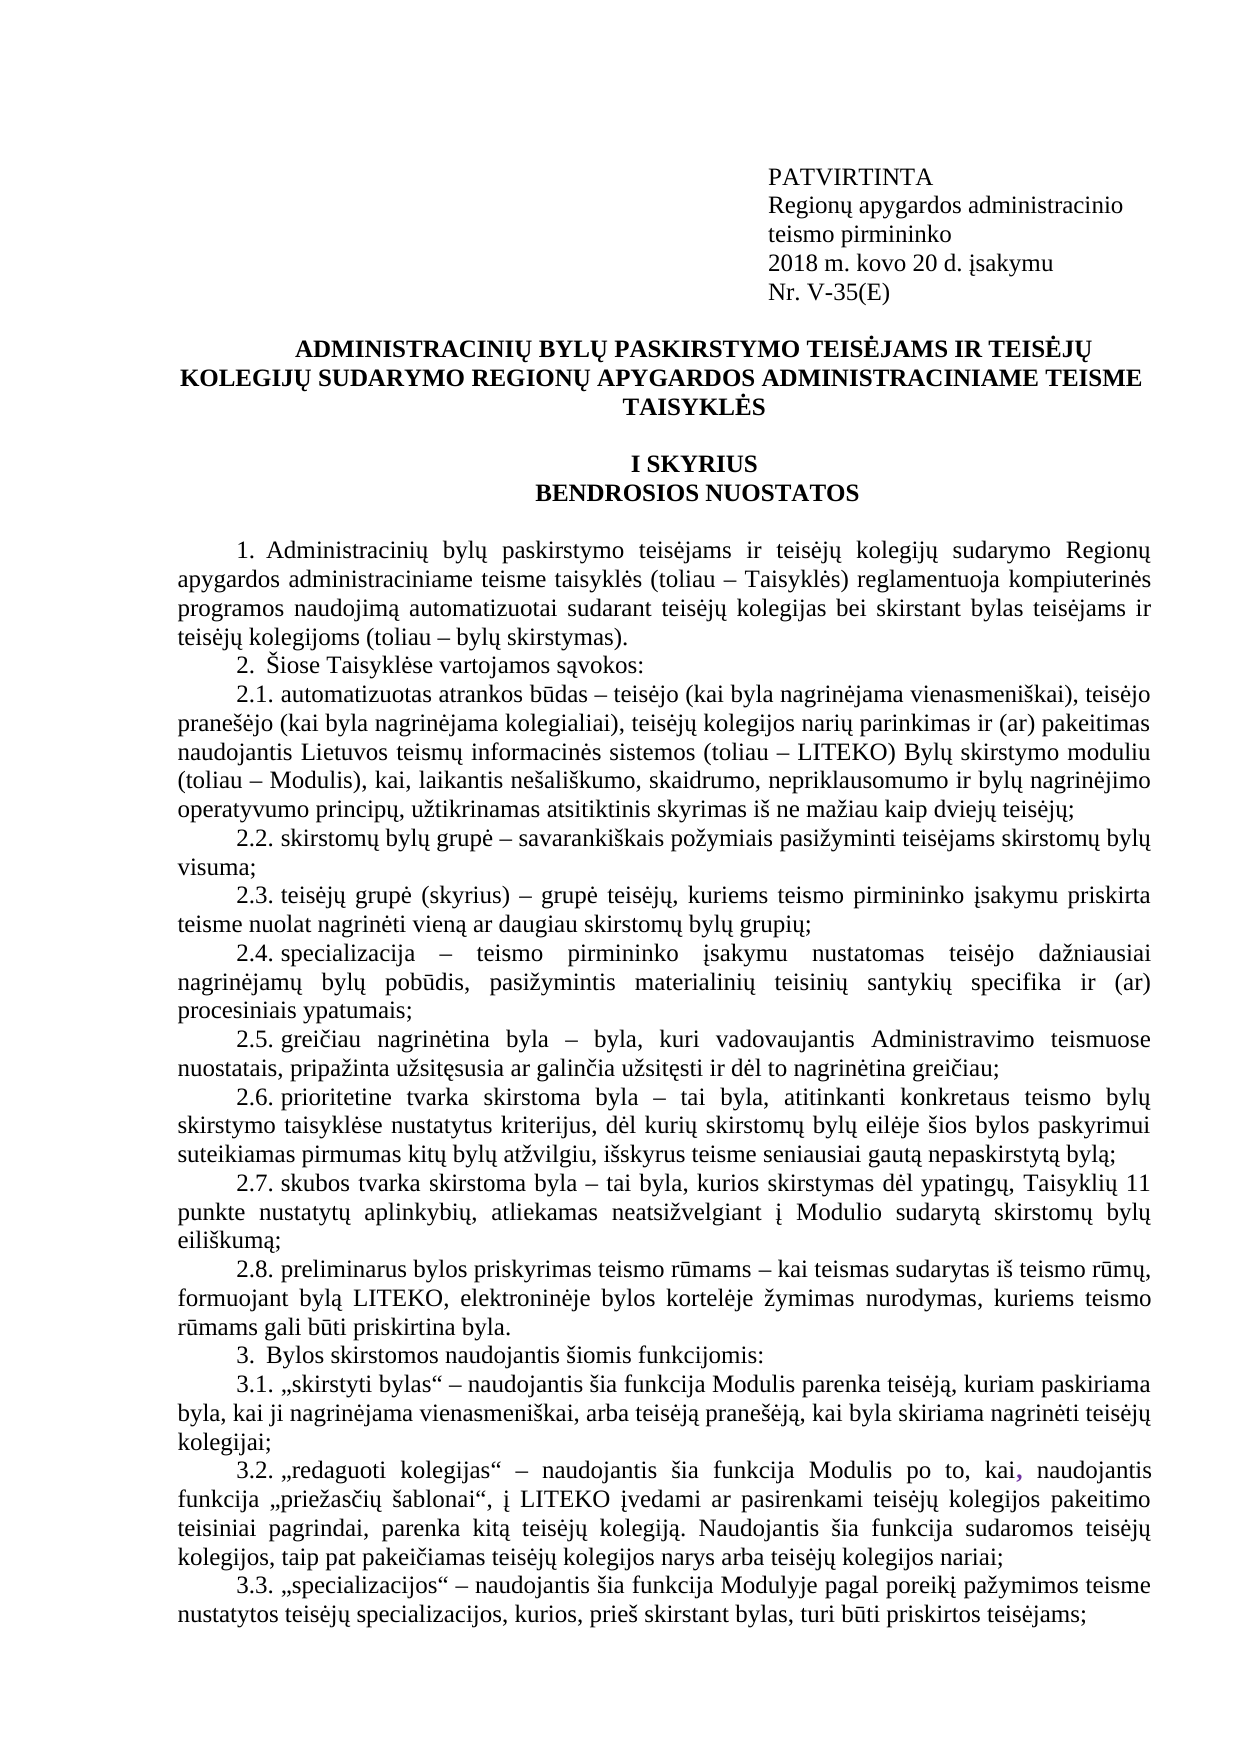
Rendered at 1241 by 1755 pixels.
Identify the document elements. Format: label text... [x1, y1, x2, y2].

text 2.3. teisėjų grupė (skyrius) – grupė teisėjų, kuriems teismo pirmininko įsakymu priskirta teisme nuolat nagrinėti vieną ar daugiau skirstomų bylų grupių; [177, 880, 1152, 938]
text 3. Bylos skirstomos naudojantis šiomis funkcijomis: [177, 1340, 1152, 1369]
text 2.5. greičiau nagrinėtina byla – byla, kuri vadovaujantis Administravimo teismuose nuostatais, pripažinta užsitęsusia ar galinčia užsitęsti ir dėl to nagrinėtina greičiau; [177, 1024, 1152, 1082]
text 2.2. skirstomų bylų grupė – savarankiškais požymiais pasižyminti teisėjams skirstomų bylų visuma; [177, 823, 1152, 880]
text 2.1. automatizuotas atrankos būdas – teisėjo (kai byla nagrinėjama vienasmeniškai), teisėjo pranešėjo (kai byla nagrinėjama kolegialiai), teisėjų kolegijos narių parinkimas ir (ar) pakeitimas naudojantis Lietuvos teismų informacinės sistemos (toliau – LITEKO) Bylų skirstymo moduliu (toliau – Modulis), kai, laikantis nešališkumo, skaidrumo, nepriklausomumo ir bylų nagrinėjimo operatyvumo principų, užtikrinamas atsitiktinis skyrimas iš ne mažiau kaip dviejų teisėjų; [177, 679, 1152, 823]
text Bendrosios nuostatos [177, 478, 1152, 507]
text PATVIRTINTA [709, 162, 1181, 190]
text 2. Šiose Taisyklėse vartojamos sąvokos: [177, 650, 1152, 679]
text 2.8. preliminarus bylos priskyrimas teismo rūmams – kai teismas sudarytas iš teismo rūmų, formuojant bylą LITEKO, elektroninėje bylos kortelėje žymimas nurodymas, kuriems teismo rūmams gali būti priskirtina byla. [177, 1254, 1152, 1340]
text TAISYKLĖS [177, 392, 1152, 420]
text 1. Administracinių bylų paskirstymo teisėjams ir teisėjų kolegijų sudarymo Regionų apygardos administraciniame teisme taisyklės (toliau – Taisyklės) reglamentuoja kompiuterinės programos naudojimą automatizuotai sudarant teisėjų kolegijas bei skirstant bylas teisėjams ir teisėjų kolegijoms (toliau – bylų skirstymas). [177, 535, 1152, 650]
text I SKYRIUS [177, 449, 1152, 478]
text 3.3. „specializacijos“ – naudojantis šia funkcija Modulyje pagal poreikį pažymimos teisme nustatytos teisėjų specializacijos, kurios, prieš skirstant bylas, turi būti priskirtos teisėjams; [177, 1570, 1152, 1628]
text 2.6. prioritetine tvarka skirstoma byla – tai byla, atitinkanti konkretaus teismo bylų skirstymo taisyklėse nustatytus kriterijus, dėl kurių skirstomų bylų eilėje šios bylos paskyrimui suteikiamas pirmumas kitų bylų atžvilgiu, išskyrus teisme seniausiai gautą nepaskirstytą bylą; [177, 1082, 1152, 1168]
text Nr. V-35(E) [709, 277, 1181, 305]
text Regionų apygardos administracinio [709, 190, 1181, 219]
text 3.2. „redaguoti kolegijas“ – naudojantis šia funkcija Modulis po to, kai, naudojantis funkcija „priežasčių šablonai“, į LITEKO įvedami ar pasirenkami teisėjų kolegijos pakeitimo teisiniai pagrindai, parenka kitą teisėjų kolegiją. Naudojantis šia funkcija sudaromos teisėjų kolegijos, taip pat pakeičiamas teisėjų kolegijos narys arba teisėjų kolegijos nariai; [177, 1455, 1152, 1570]
text teismo pirmininko [709, 219, 1181, 248]
text 2.7. skubos tvarka skirstoma byla – tai byla, kurios skirstymas dėl ypatingų, Taisyklių 11 punkte nustatytų aplinkybių, atliekamas neatsižvelgiant į Modulio sudarytą skirstomų bylų eiliškumą; [177, 1168, 1152, 1254]
text 3.1. „skirstyti bylas“ – naudojantis šia funkcija Modulis parenka teisėją, kuriam paskiriama byla, kai ji nagrinėjama vienasmeniškai, arba teisėją pranešėją, kai byla skiriama nagrinėti teisėjų kolegijai; [177, 1369, 1152, 1455]
text ADMINISTRACINIŲ Bylų paskirstymo teisėjams ir teisėjų kolegijų sudarymo REGIONŲ APYGARDOS ADMINISTRACINIAME TEISME [177, 334, 1152, 392]
text 2018 m. kovo 20 d. įsakymu [709, 248, 1181, 277]
text 2.4. specializacija – teismo pirmininko įsakymu nustatomas teisėjo dažniausiai nagrinėjamų bylų pobūdis, pasižymintis materialinių teisinių santykių specifika ir (ar) procesiniais ypatumais; [177, 938, 1152, 1024]
